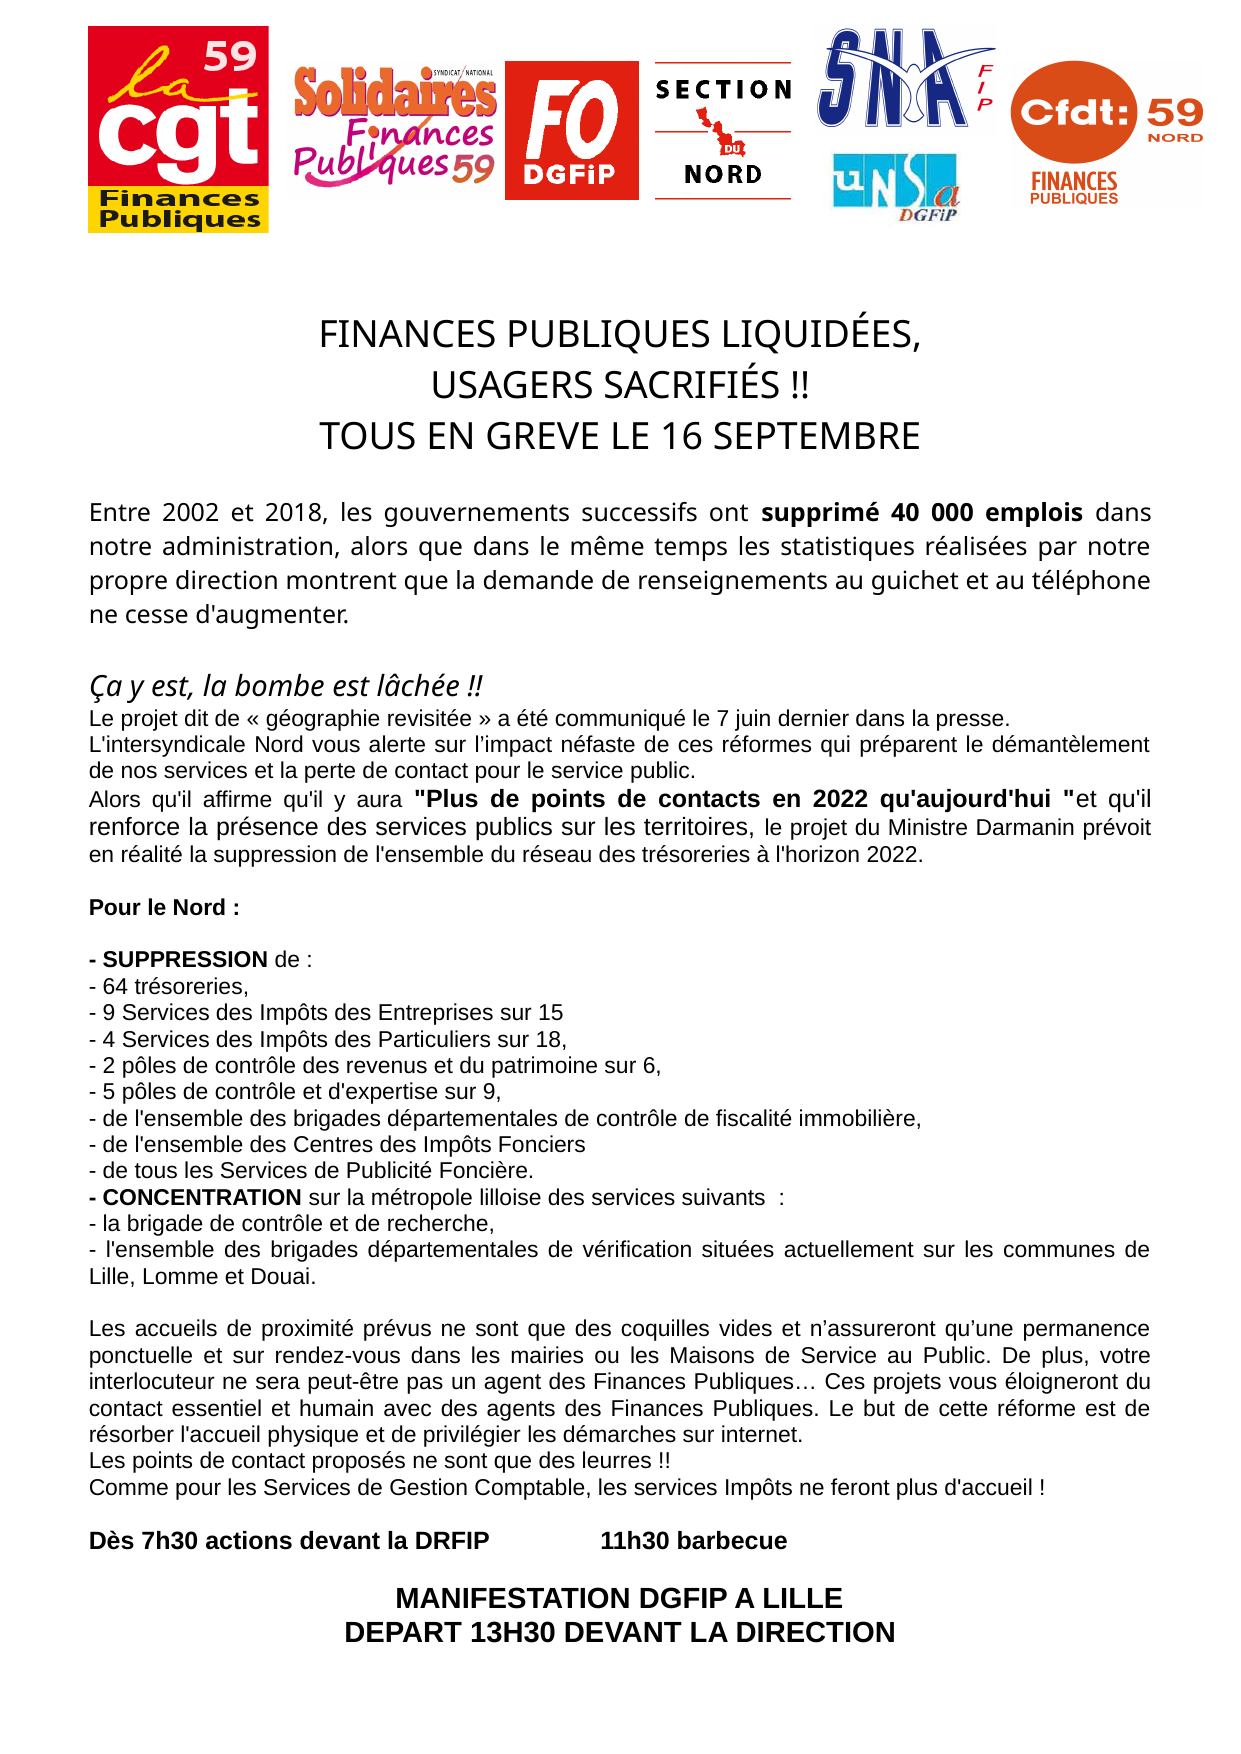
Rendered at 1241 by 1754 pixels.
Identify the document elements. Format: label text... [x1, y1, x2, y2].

picture [88, 26, 269, 233]
text TOUS EN GREVE LE 16 SEPTEMBRE [88, 409, 1152, 460]
text Alors qu'il affirme qu'il y aura "Plus de points de contacts en 2022 qu'aujourd'hui "et qu'il renforce la présence des services publics sur les territoires, le projet du Ministre Darmanin prévoit en réalité la suppression de l'ensemble du réseau des trésoreries à l'horizon 2022. [88, 783, 1152, 867]
text DEPART 13H30 DEVANT LA DIRECTION [88, 1615, 1152, 1648]
text - de l'ensemble des Centres des Impôts Fonciers [88, 1131, 1152, 1157]
text - 2 pôles de contrôle des revenus et du patrimoine sur 6, [88, 1052, 1152, 1078]
text - l'ensemble des brigades départementales de vérification situées actuellement sur les communes de Lille, Lomme et Douai. [88, 1236, 1152, 1289]
picture [1010, 60, 1204, 208]
text - de l'ensemble des brigades départementales de contrôle de fiscalité immobilière, [88, 1104, 1152, 1131]
text Comme pour les Services de Gestion Comptable, les services Impôts ne feront plus d'accueil ! [88, 1473, 1152, 1500]
text - 64 trésoreries, [88, 973, 1152, 999]
text Ça y est, la bombe est lâchée !! [88, 665, 1152, 704]
text Les accueils de proximité prévus ne sont que des coquilles vides et n’assureront qu’une permanence ponctuelle et sur rendez-vous dans les mairies ou les Maisons de Service au Public. De plus, votre interlocuteur ne sera peut-être pas un agent des Finances Publiques… Ces projets vous éloigneront du contact essentiel et humain avec des agents des Finances Publiques. Le but de cette réforme est de résorber l'accueil physique et de privilégier les démarches sur internet. [88, 1315, 1152, 1447]
text - SUPPRESSION de : [88, 946, 1152, 973]
text - 5 pôles de contrôle et d'expertise sur 9, [88, 1078, 1152, 1104]
text Entre 2002 et 2018, les gouvernements successifs ont supprimé 40 000 emplois dans notre administration, alors que dans le même temps les statistiques réalisées par notre propre direction montrent que la demande de renseignements au guichet et au téléphone ne cesse d'augmenter. [88, 494, 1152, 631]
text Les points de contact proposés ne sont que des leurres !! [88, 1447, 1152, 1473]
text L'intersyndicale Nord vous alerte sur l’impact néfaste de ces réformes qui préparent le démantèlement de nos services et la perte de contact pour le service public. [88, 731, 1152, 783]
text - 9 Services des Impôts des Entreprises sur 15 [88, 999, 1152, 1026]
text - de tous les Services de Publicité Foncière. [88, 1157, 1152, 1184]
text Le projet dit de « géographie revisitée » a été communiqué le 7 juin dernier dans la presse. [88, 704, 1152, 731]
text - la brigade de contrôle et de recherche, [88, 1210, 1152, 1236]
picture [285, 61, 797, 200]
text Pour le Nord : [88, 894, 1152, 920]
text MANIFESTATION DGFIP A LILLE [88, 1581, 1152, 1615]
text Dès 7h30 actions devant la DRFIP 11h30 barbecue [88, 1526, 1152, 1555]
text FINANCES PUBLIQUES LIQUIDÉES, USAGERS SACRIFIÉS !! [88, 307, 1152, 409]
text - 4 Services des Impôts des Particuliers sur 18, [88, 1026, 1152, 1052]
text - CONCENTRATION sur la métropole lilloise des services suivants : [88, 1184, 1152, 1210]
